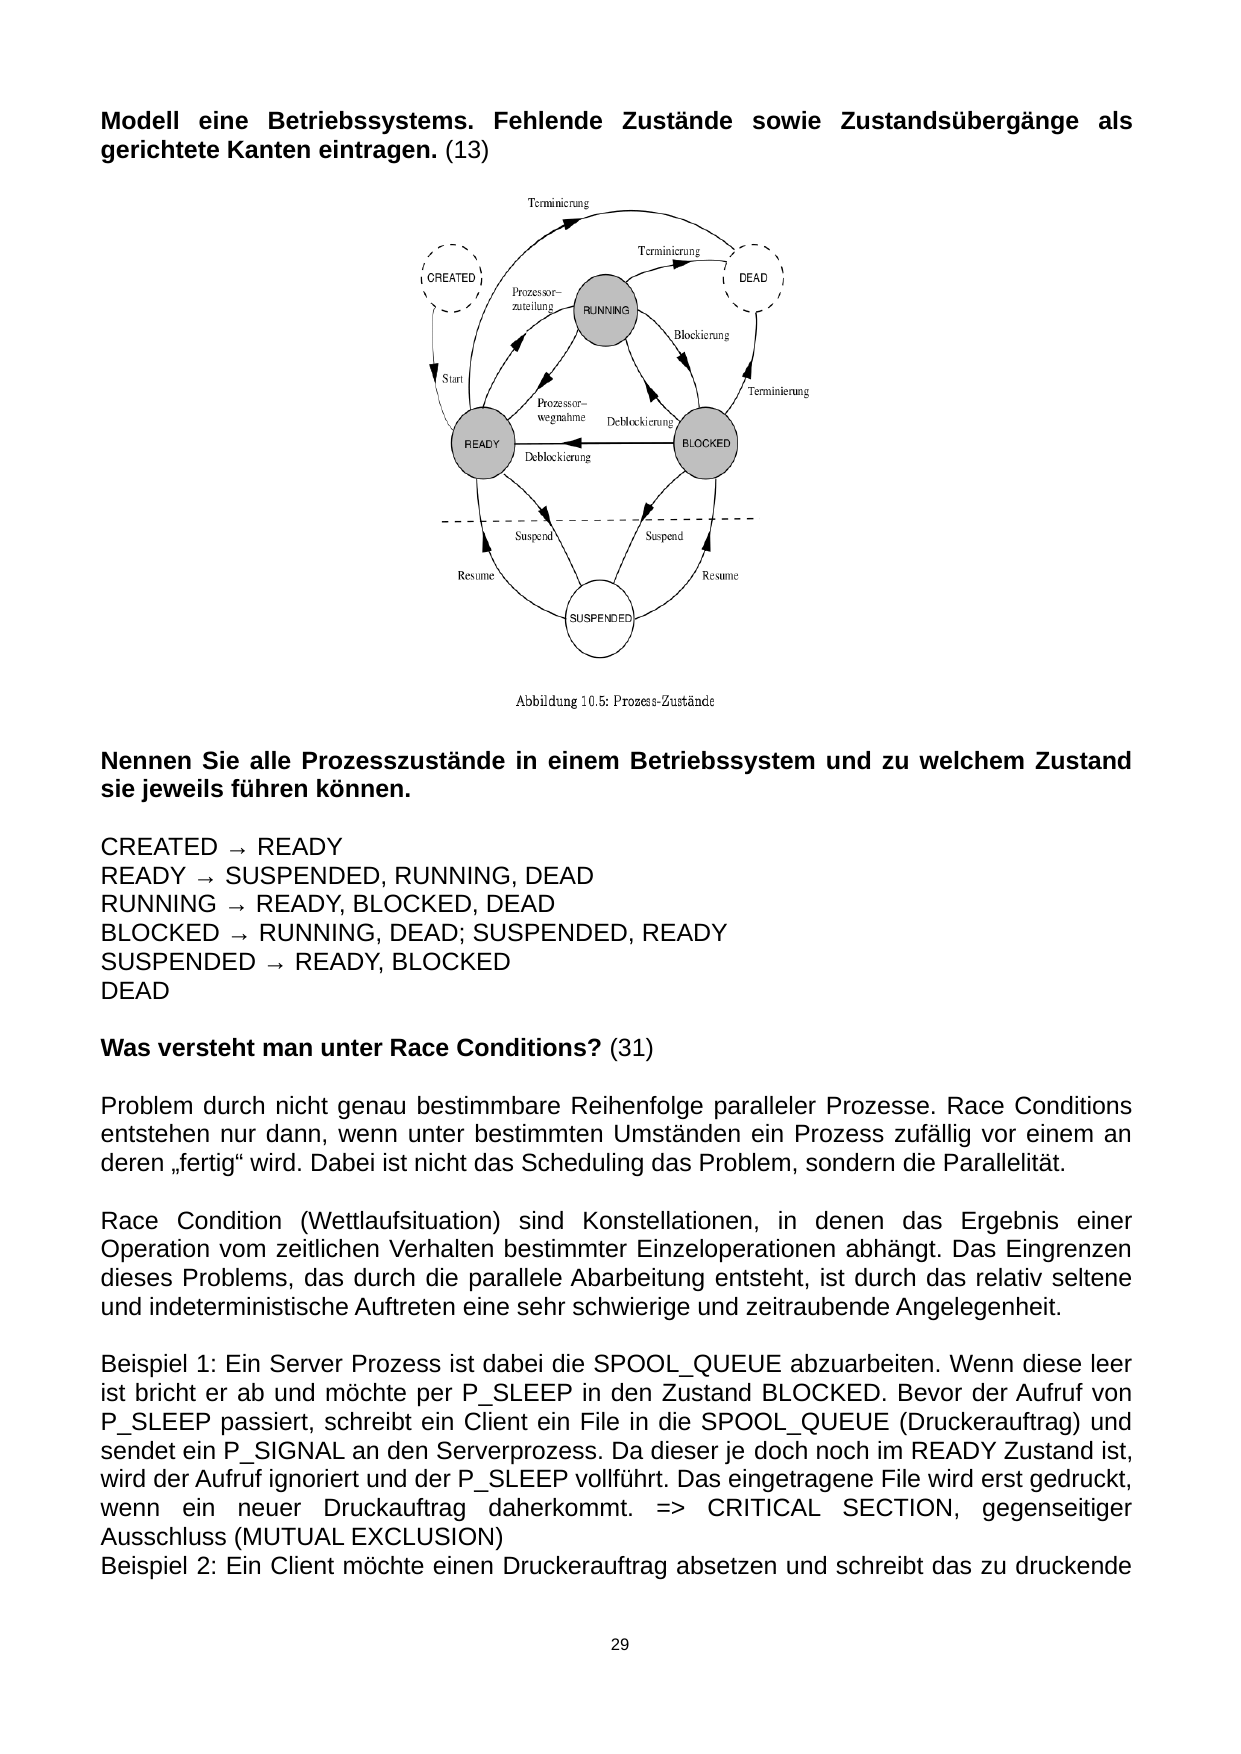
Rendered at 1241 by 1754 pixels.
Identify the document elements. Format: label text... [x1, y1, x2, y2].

text Problem durch nicht genau bestimmbare Reihenfolge paralleler Prozesse. Race Conditions entstehen nur dann, wenn unter bestimmten Umständen ein Prozess zufällig vor einem an­ deren „fertig“ wird. Dabei ist nicht das Scheduling das Problem, sondern die Parallelität. [100, 1091, 1134, 1177]
text Modell eine Betriebssystems. Fehlende Zustände sowie Zustandsübergänge als gerichtete Kanten eintragen. (13) [100, 106, 1134, 164]
text Was versteht man unter Race Conditions? (31) [100, 1033, 1134, 1062]
text READY → SUSPENDED, RUNNING, DEAD [100, 861, 1134, 889]
text Beispiel 2: Ein Client möchte einen Druckerauftrag absetzen und schreibt das zu druckende [100, 1551, 1134, 1579]
text Beispiel 1: Ein Server Prozess ist dabei die SPOOL_QUEUE abzuarbeiten. Wenn diese leer ist bricht er ab und möchte per P_SLEEP in den Zustand BLOCKED. Bevor der Aufruf von P_SLEEP passiert, schreibt ein Client ein File in die SPOOL_QUEUE (Druckerauftrag) und sendet ein P_SIGNAL an den Serverprozess. Da dieser je­ doch noch im READY Zustand ist, wird der Aufruf ignoriert und der P_SLEEP vollführt. Das eingetragene File wird erst gedruckt, wenn ein neuer Druckauftrag daherkommt. => CRITICAL SECTION, gegenseitiger Ausschluss (MUTUAL EXCLUSION) [100, 1349, 1134, 1551]
text BLOCKED → RUNNING, DEAD; SUSPENDED, READY [100, 918, 1134, 947]
text Race Condition (Wettlaufsituation) sind Konstellationen, in denen das Ergebnis einer Operation vom zeitlichen Verhalten bestimmter Einzeloperationen abhängt. Das Eingrenzen dieses Problems, das durch die parallele Abarbeitung entsteht, ist durch das relativ seltene und indeterministische Auftreten eine sehr schwierige und zeitraubende Angelegenheit. [100, 1206, 1134, 1321]
text RUNNING → READY, BLOCKED, DEAD [100, 889, 1134, 918]
text Nennen Sie alle Prozesszustände in einem Betriebssystem und zu welchem Zustand sie jeweils führen können. [100, 746, 1134, 803]
picture [415, 192, 819, 717]
text SUSPENDED → READY, BLOCKED [100, 947, 1134, 976]
text CREATED → READY [100, 832, 1134, 861]
text DEAD [100, 976, 1134, 1004]
